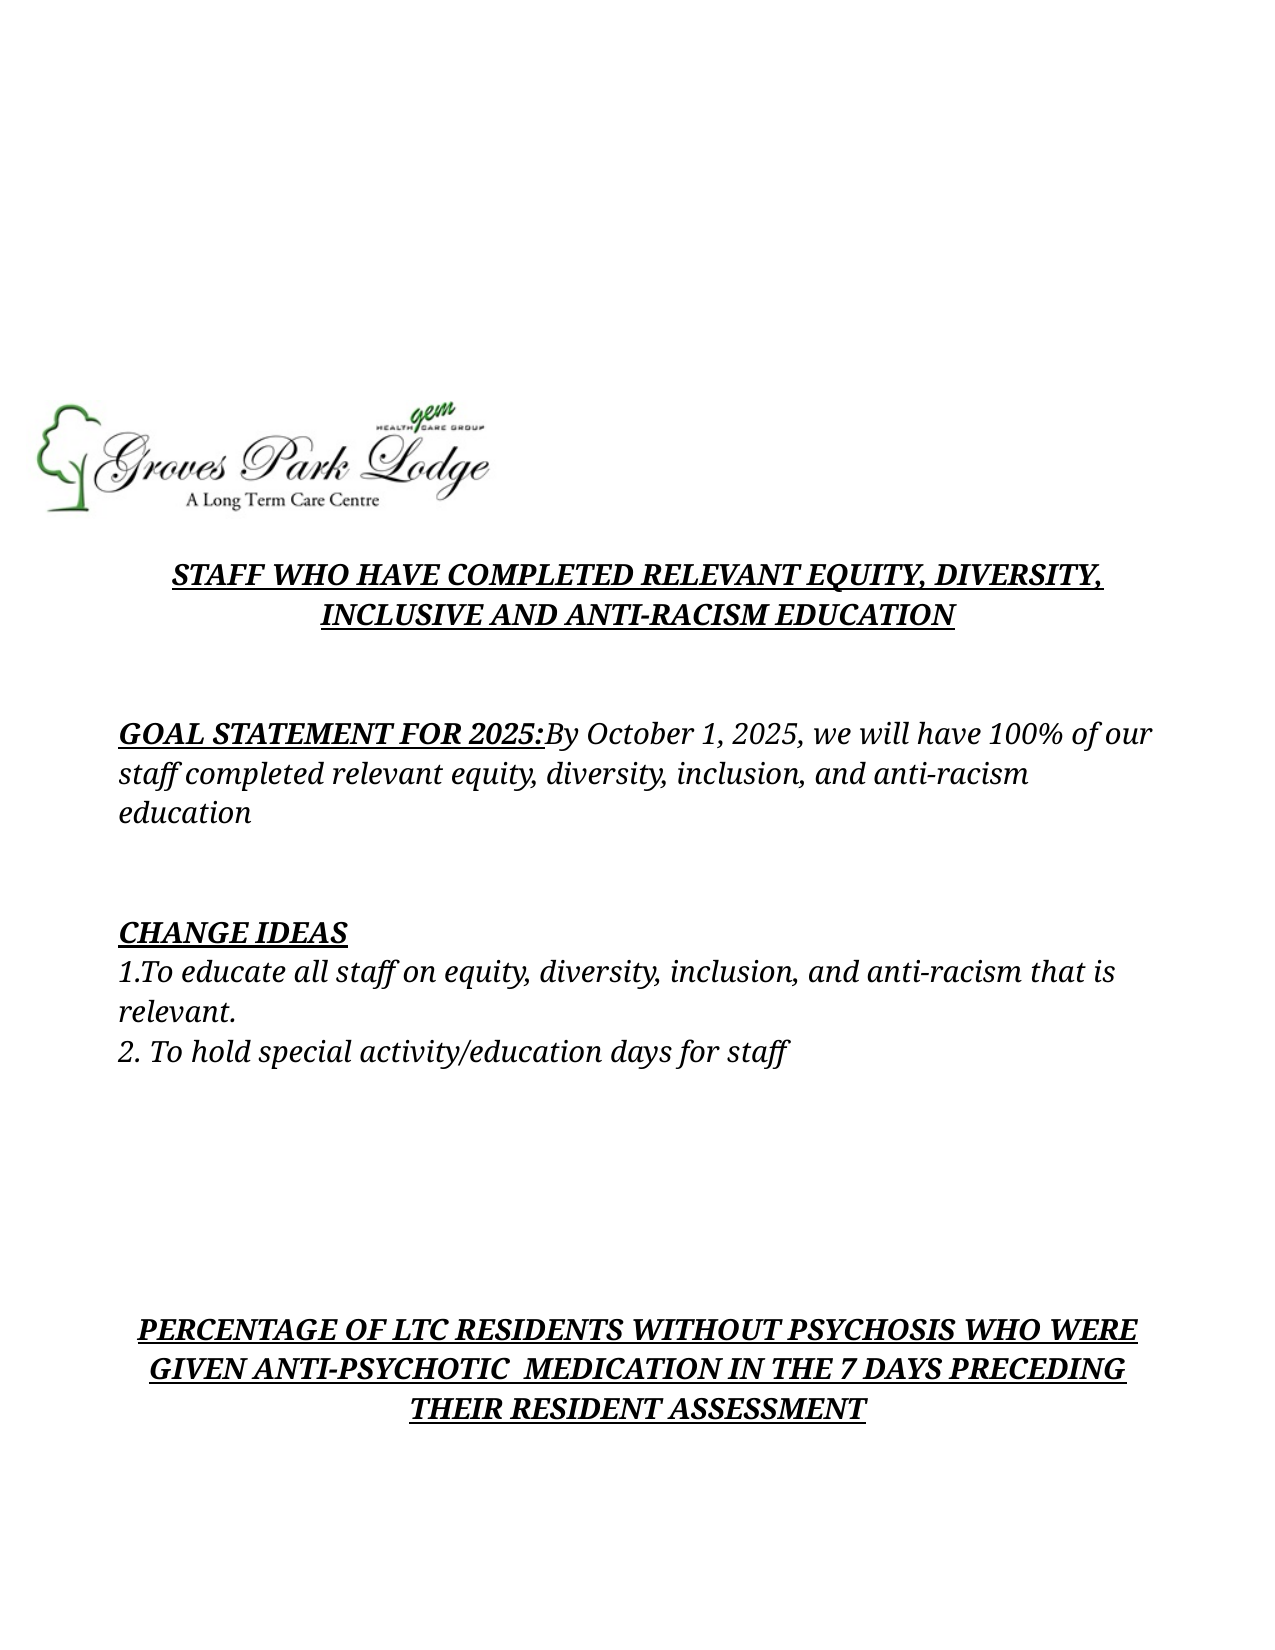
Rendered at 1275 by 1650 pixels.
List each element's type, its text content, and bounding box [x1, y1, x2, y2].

text PERCENTAGE OF LTC RESIDENTS WITHOUT PSYCHOSIS WHO WERE GIVEN ANTI-PSYCHOTIC MEDICATION IN THE 7 DAYS PRECEDING THEIR RESIDENT ASSESSMENT [118, 1309, 1157, 1428]
text 2. To hold special activity/education days for staff [118, 1031, 1157, 1071]
text GOAL STATEMENT FOR 2025:By October 1, 2025, we will have 100% of our staff completed relevant equity, diversity, inclusion, and anti-racism education [118, 713, 1157, 832]
text CHANGE IDEAS [118, 912, 1157, 952]
text 1.To educate all staff on equity, diversity, inclusion, and anti-racism that is relevant. [118, 952, 1157, 1031]
text STAFF WHO HAVE COMPLETED RELEVANT EQUITY, DIVERSITY, INCLUSIVE AND ANTI-RACISM EDUCATION [118, 555, 1157, 634]
picture [26, 400, 499, 519]
